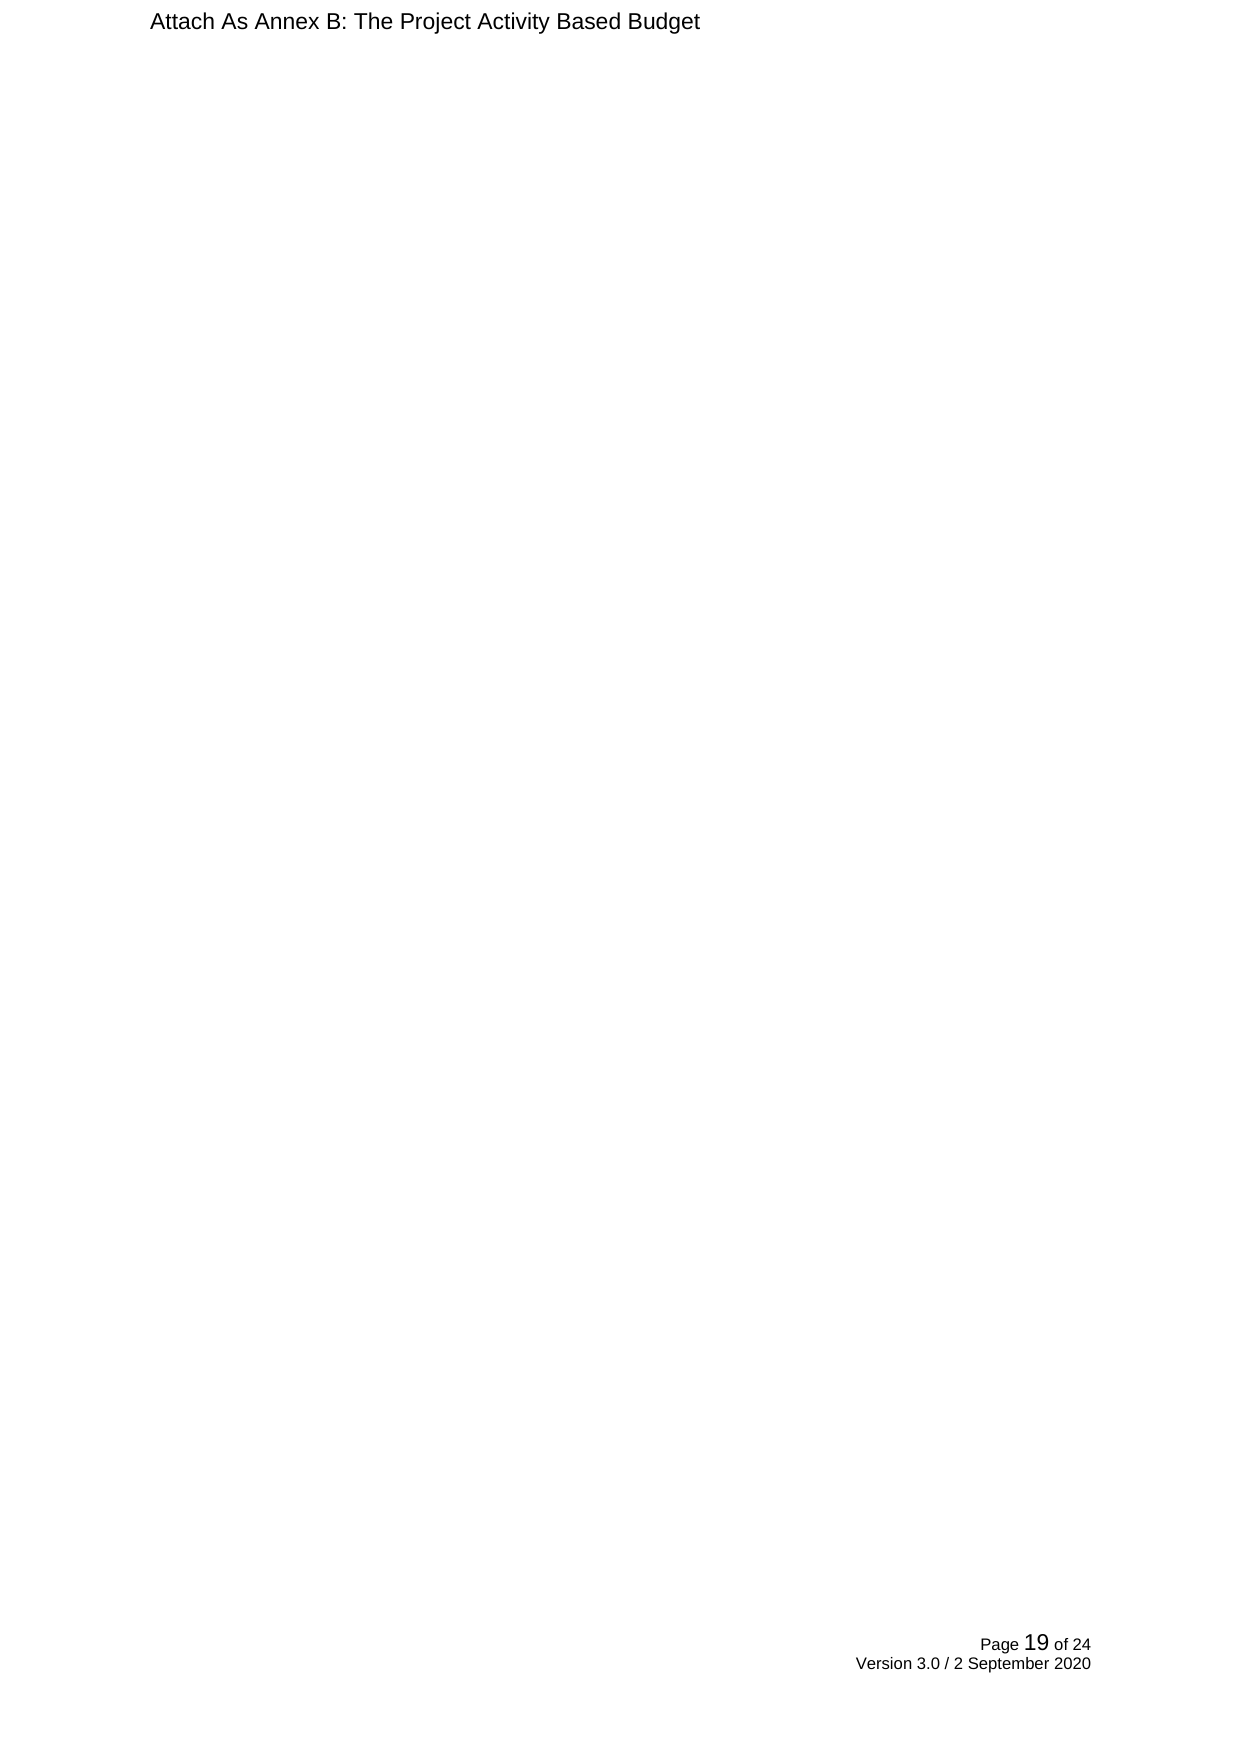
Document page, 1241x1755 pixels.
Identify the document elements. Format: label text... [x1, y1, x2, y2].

text Attach As Annex B: The Project Activity Based Budget [150, 8, 1105, 34]
